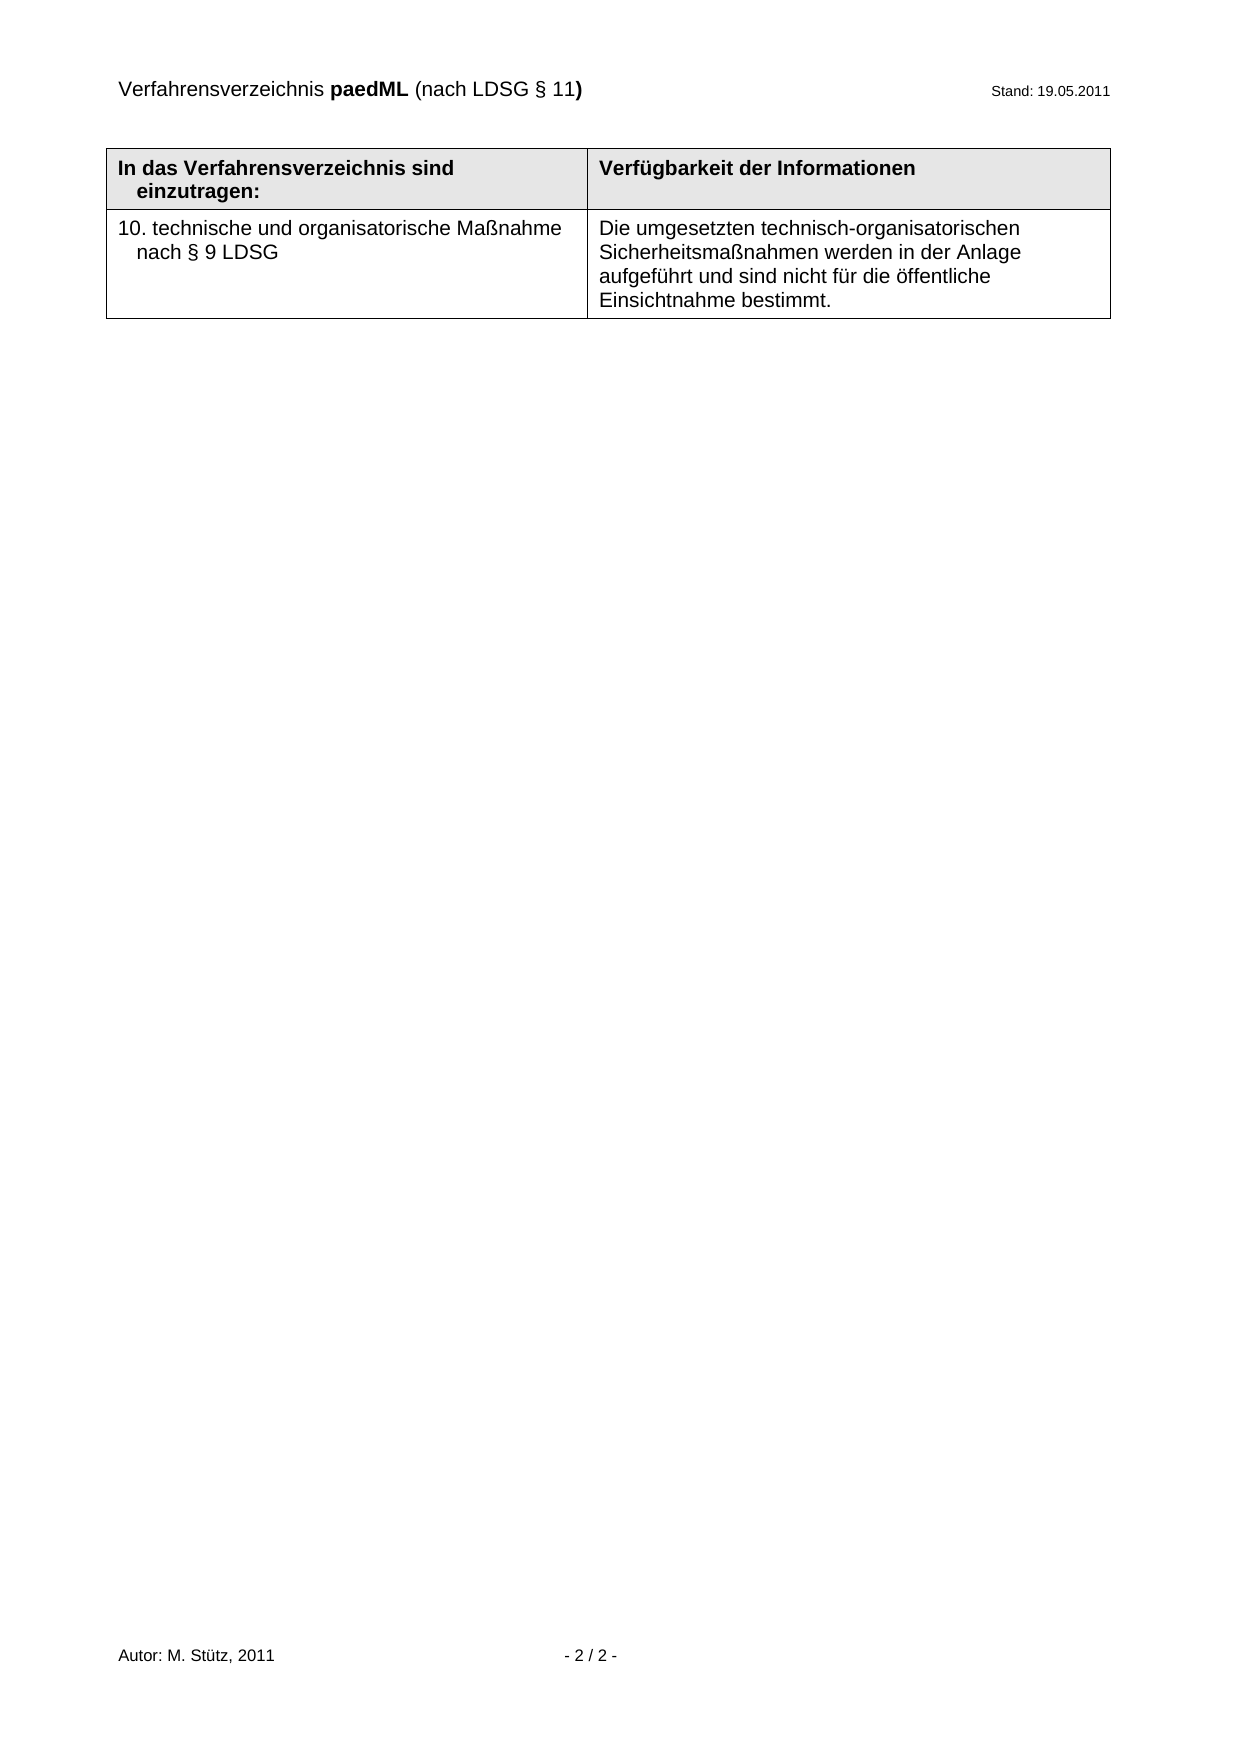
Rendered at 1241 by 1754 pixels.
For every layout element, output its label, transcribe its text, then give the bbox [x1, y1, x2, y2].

table_header In das Verfahrensverzeichnis sind einzutragen: [107, 149, 587, 209]
table_cell Die umgesetzten technisch-organisatorischen Sicherheitsmaßnahmen werden in der Anlage aufgeführt und sind nicht für die öffentliche Einsichtnahme bestimmt. [588, 210, 1110, 318]
table_header Verfügbarkeit der Informationen [588, 149, 1110, 209]
table_cell 10. technische und organisatorische Maßnahme nach § 9 LDSG [107, 210, 587, 318]
